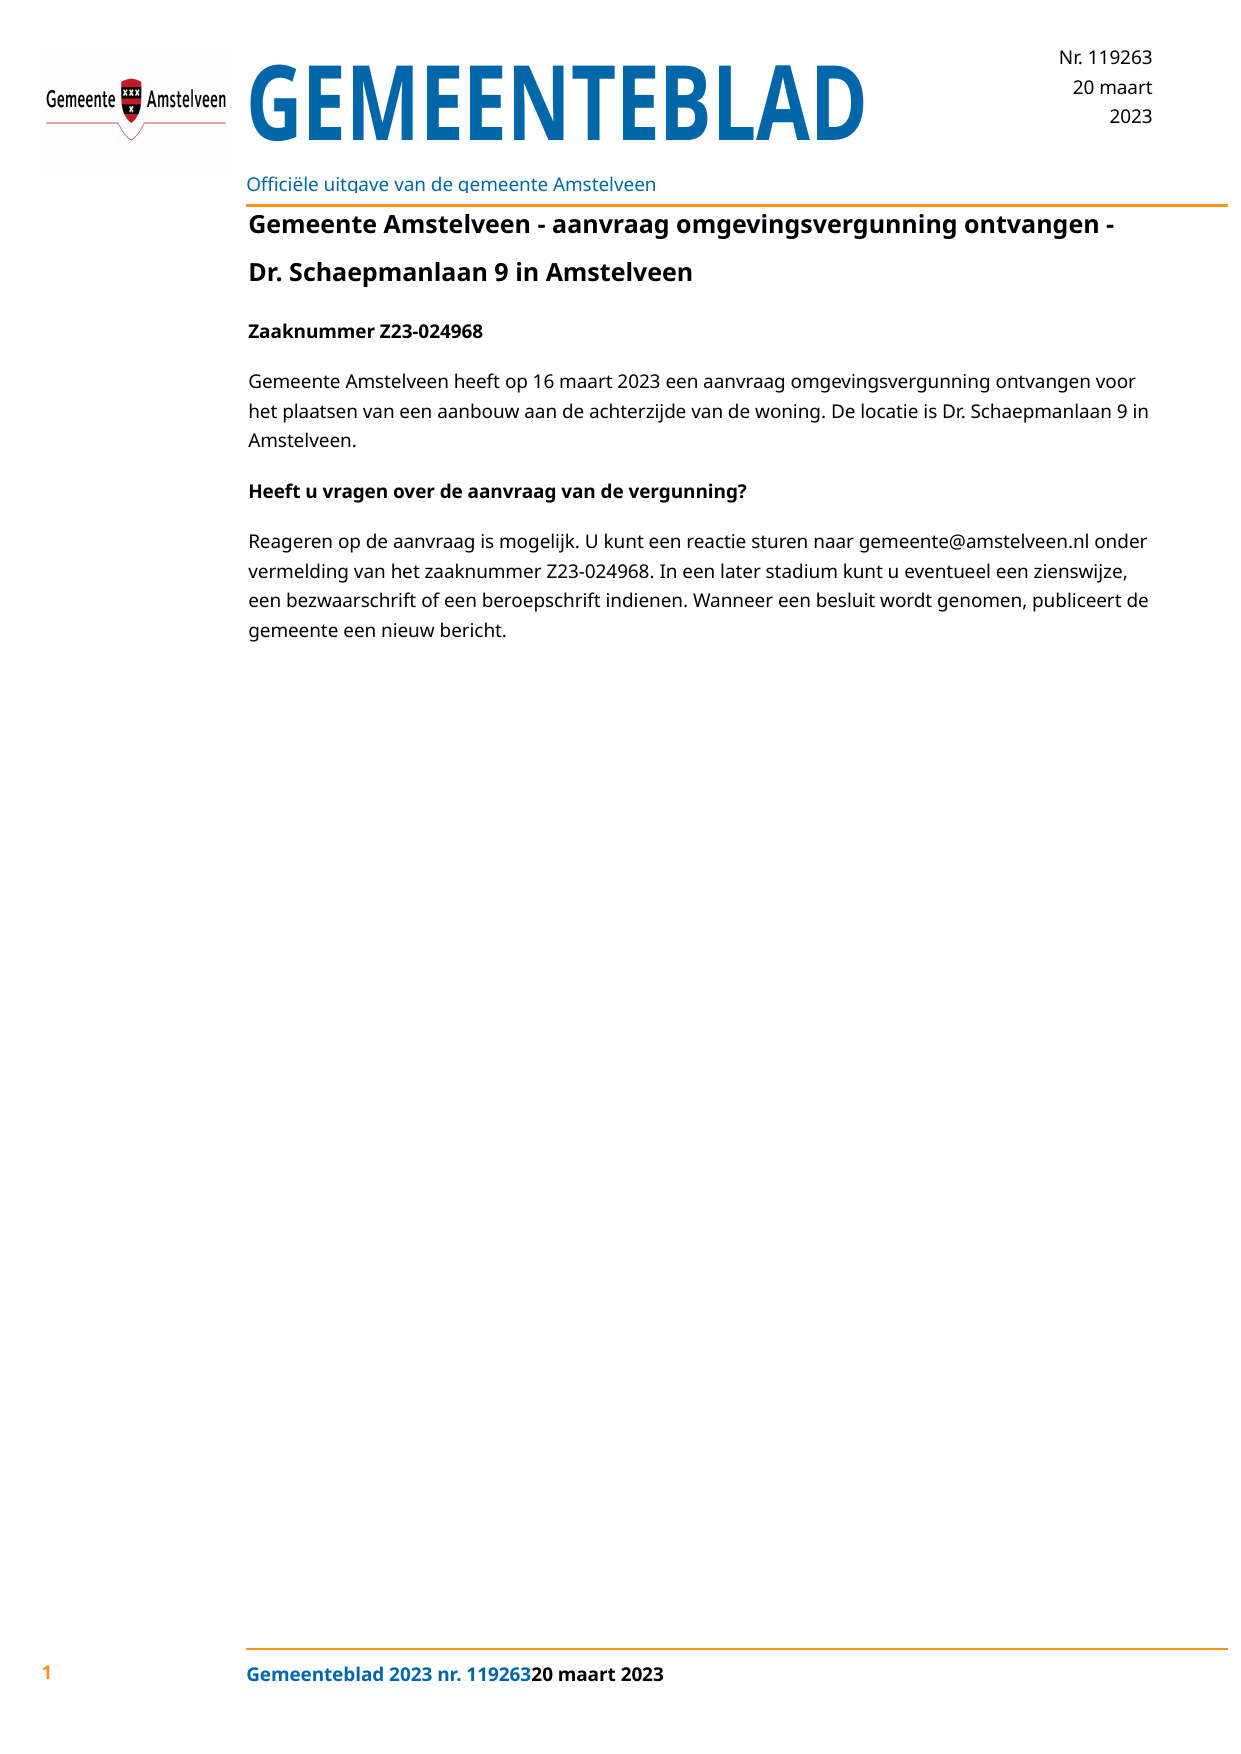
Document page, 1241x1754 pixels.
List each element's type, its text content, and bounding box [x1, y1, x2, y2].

picture [41, 47, 231, 172]
text Reageren op de aanvraag is mogelijk. U kunt een reactie sturen naar gemeente@amstelveen.nl onder vermelding van het zaaknummer Z23-024968. In een later stadium kunt u eventueel een zienswijze, een bezwaarschrift of een beroepschrift indienen. Wanneer een besluit wordt genomen, publiceert de gemeente een nieuw bericht. [248, 528, 1152, 643]
text Heeft u vragen over de aanvraag van de vergunning? [248, 478, 1152, 504]
text Gemeente Amstelveen heeft op 16 maart 2023 een aanvraag omgevingsvergunning ontvangen voor het plaatsen van een aanbouw aan de achterzijde van de woning. De locatie is Dr. Schaepmanlaan 9 in Amstelveen. [248, 368, 1152, 453]
text Gemeente Amstelveen - aanvraag omgevingsvergunning ontvangen - Dr. Schaepmanlaan 9 in Amstelveen [248, 207, 1152, 288]
text Zaaknummer Z23-024968 [248, 318, 1152, 344]
